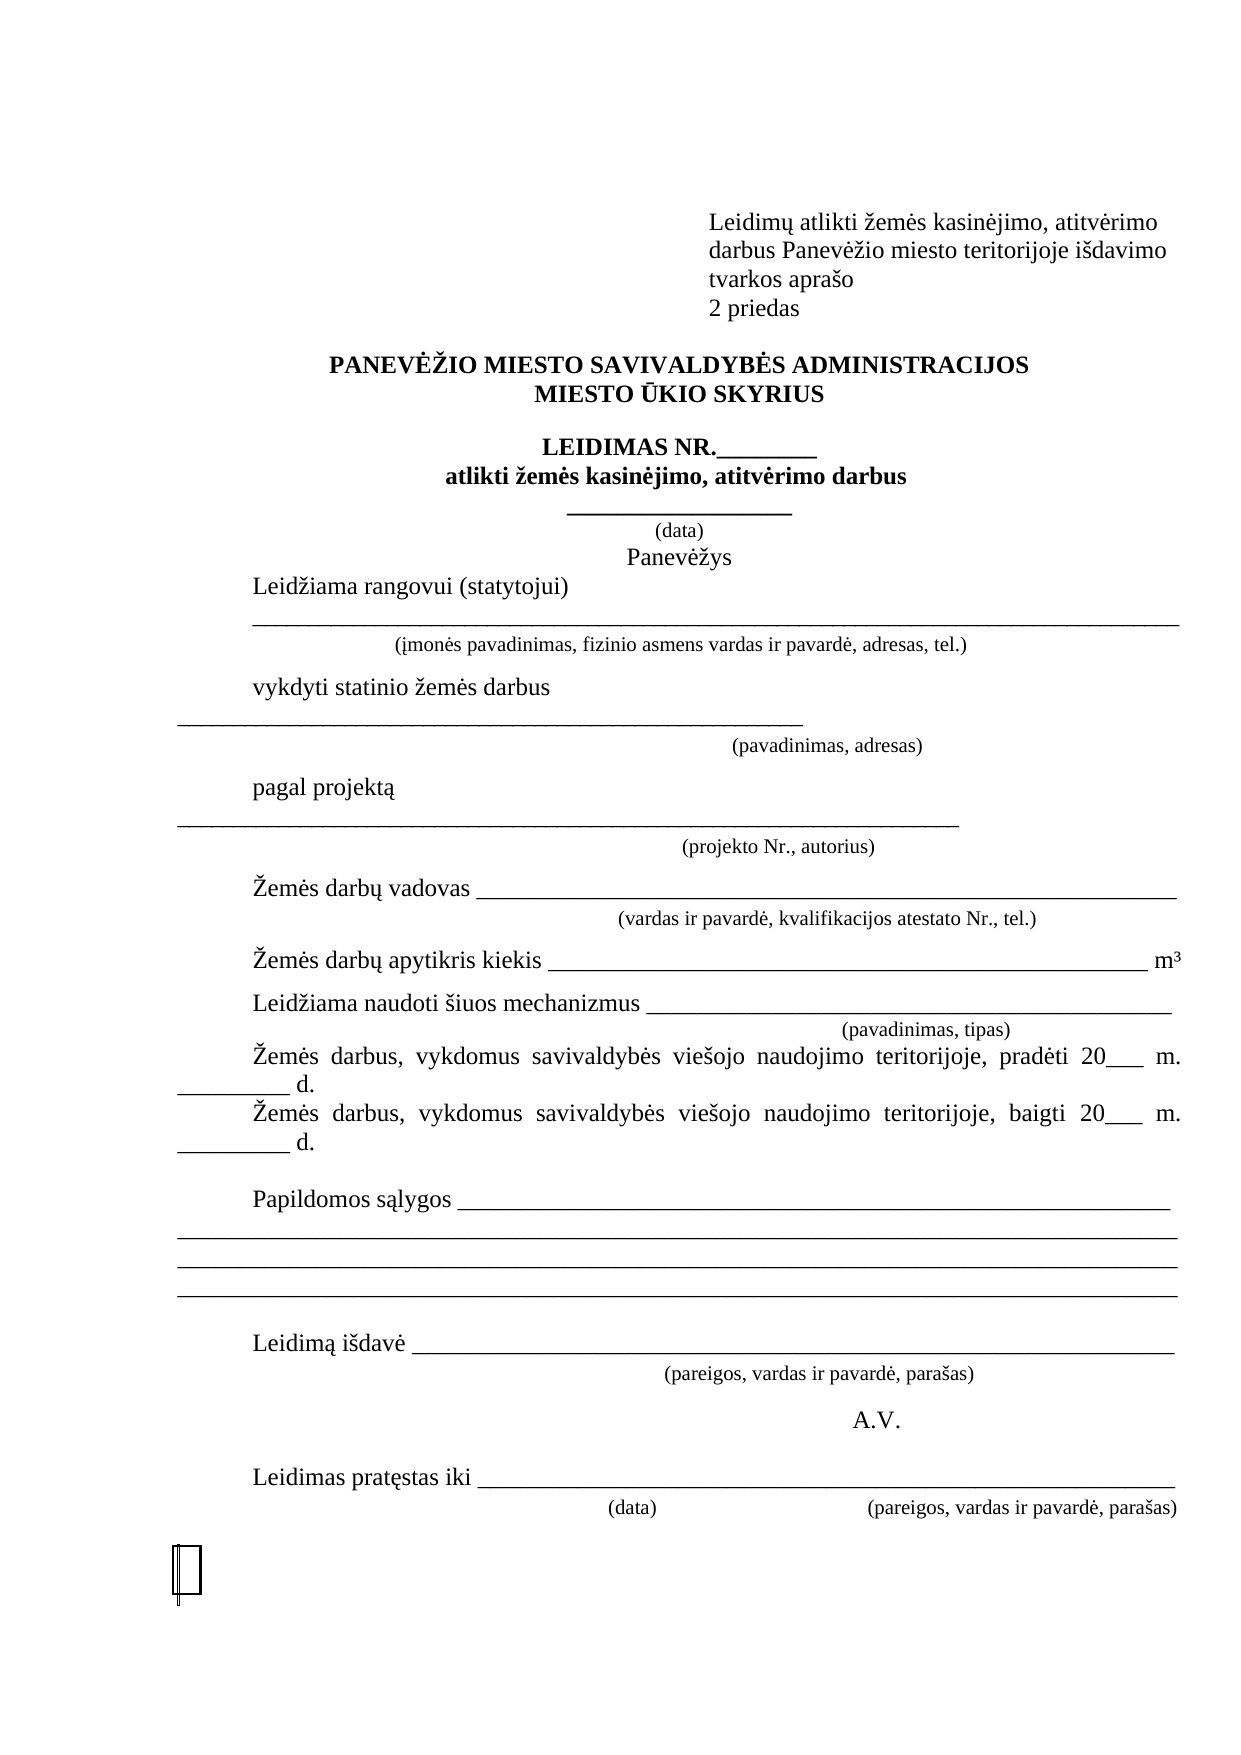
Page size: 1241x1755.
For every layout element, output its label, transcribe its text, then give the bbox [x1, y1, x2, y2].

text LEIDIMAS NR.________ [177, 432, 1181, 461]
text Panevėžys [177, 542, 1181, 571]
text MIESTO ŪKIO SKYRIUS [177, 379, 1181, 408]
text __________________ [177, 489, 1181, 518]
text ________________________________________________________________________________ [177, 1271, 1181, 1299]
text pagal projektą ______________________________________________________________________ [177, 772, 1181, 830]
text (pavadinimas, tipas) [177, 1017, 1181, 1041]
text darbus Panevėžio miesto teritorijoje išdavimo [709, 235, 1181, 264]
text Leidžiama rangovui (statytojui) [177, 571, 1181, 600]
text (įmonės pavadinimas, fizinio asmens vardas ir pavardė, adresas, tel.) [177, 628, 1181, 657]
text (pareigos, vardas ir pavardė, parašas) [177, 1357, 1181, 1386]
text Leidimų atlikti žemės kasinėjimo, atitvėrimo [709, 207, 1181, 235]
text atlikti žemės kasinėjimo, atitvėrimo darbus [177, 461, 1181, 489]
text Leidimą išdavė _____________________________________________________________ [177, 1328, 1181, 1357]
text Leidžiama naudoti šiuos mechanizmus __________________________________________ [177, 988, 1181, 1017]
text Papildomos sąlygos _________________________________________________________ [177, 1184, 1181, 1213]
text Leidimas pratęstas iki [177, 1462, 1181, 1491]
text PANEVĖŽIO MIESTO SAVIVALDYBĖS ADMINISTRACIJOS [177, 350, 1181, 379]
text Žemės darbus, vykdomus savivaldybės viešojo naudojimo teritorijoje, pradėti 20___ m. _________ d. [177, 1041, 1181, 1098]
text Žemės darbus, vykdomus savivaldybės viešojo naudojimo teritorijoje, baigti 20___ m. _________ d. [177, 1098, 1181, 1156]
text Žemės darbų apytikris kiekis ________________________________________________ m³ [177, 945, 1181, 973]
text ________________________________________________________________________________ [177, 1213, 1181, 1242]
text 2 priedas [709, 293, 1181, 322]
text (vardas ir pavardė, kvalifikacijos atestato Nr., tel.) [177, 902, 1181, 930]
text (data) (pareigos, vardas ir pavardė, parašas) [177, 1491, 1181, 1520]
text vykdyti statinio žemės darbus ________________________________________________________ [177, 672, 1181, 729]
text (data) [177, 518, 1181, 542]
text (projekto Nr., autorius) [177, 830, 1181, 858]
text Žemės darbų vadovas ________________________________________________________ [177, 873, 1181, 902]
text A.V. [852, 1405, 1181, 1434]
text ___________________________________________________________________________________ [177, 600, 1181, 628]
text (pavadinimas, adresas) [177, 729, 1181, 758]
text tvarkos aprašo [709, 264, 1181, 293]
text ________________________________________________________________________________ [177, 1242, 1181, 1271]
